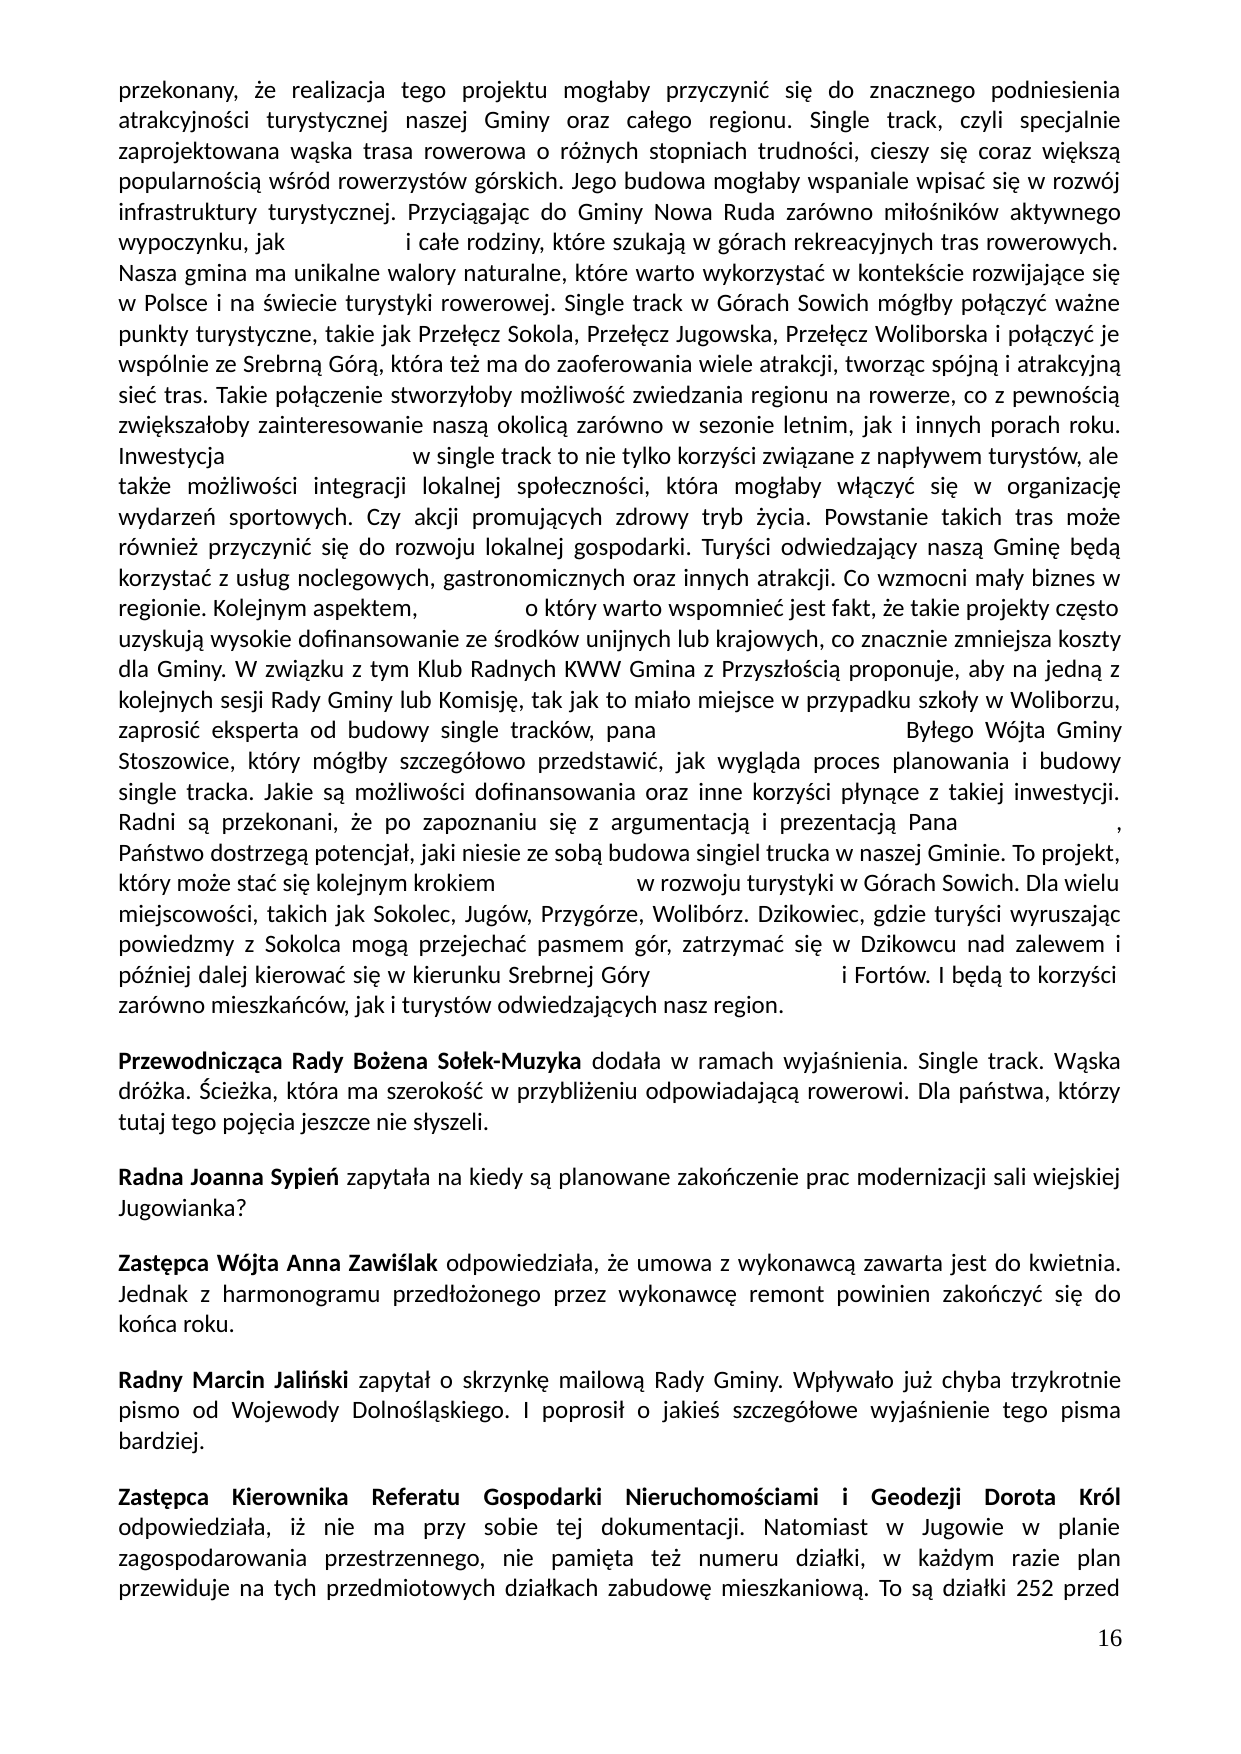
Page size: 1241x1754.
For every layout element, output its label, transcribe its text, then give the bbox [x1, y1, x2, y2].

text Zastępca Kierownika Referatu Gospodarki Nieruchomościami i Geodezji Dorota Król odpowiedziała, iż nie ma przy sobie tej dokumentacji. Natomiast w Jugowie w planie zagospodarowania przestrzennego, nie pamięta też numeru działki, w każdym razie plan przewiduje na tych przedmiotowych działkach zabudowę mieszkaniową. To są działki 252 przed [118, 1481, 1122, 1603]
text Radna Joanna Sypień zapytała na kiedy są planowane zakończenie prac modernizacji sali wiejskiej Jugowianka? [118, 1161, 1122, 1222]
text przekonany, że realizacja tego projektu mogłaby przyczynić się do znacznego podniesienia atrakcyjności turystycznej naszej Gminy oraz całego regionu. Single track, czyli specjalnie zaprojektowana wąska trasa rowerowa o różnych stopniach trudności, cieszy się coraz większą popularnością wśród rowerzystów górskich. Jego budowa mogłaby wspaniale wpisać się w rozwój infrastruktury turystycznej. Przyciągając do Gminy Nowa Ruda zarówno miłośników aktywnego wypoczynku, jak i całe rodziny, które szukają w górach rekreacyjnych tras rowerowych. Nasza gmina ma unikalne walory naturalne, które warto wykorzystać w kontekście rozwijające się w Polsce i na świecie turystyki rowerowej. Single track w Górach Sowich mógłby połączyć ważne punkty turystyczne, takie jak Przełęcz Sokola, Przełęcz Jugowska, Przełęcz Woliborska i połączyć je wspólnie ze Srebrną Górą, która też ma do zaoferowania wiele atrakcji, tworząc spójną i atrakcyjną sieć tras. Takie połączenie stworzyłoby możliwość zwiedzania regionu na rowerze, co z pewnością zwiększałoby zainteresowanie naszą okolicą zarówno w sezonie letnim, jak i innych porach roku. Inwestycja w single track to nie tylko korzyści związane z napływem turystów, ale także możliwości integracji lokalnej społeczności, która mogłaby włączyć się w organizację wydarzeń sportowych. Czy akcji promujących zdrowy tryb życia. Powstanie takich tras może również przyczynić się do rozwoju lokalnej gospodarki. Turyści odwiedzający naszą Gminę będą korzystać z usług noclegowych, gastronomicznych oraz innych atrakcji. Co wzmocni mały biznes w regionie. Kolejnym aspektem, o który warto wspomnieć jest fakt, że takie projekty często uzyskują wysokie dofinansowanie ze środków unijnych lub krajowych, co znacznie zmniejsza koszty dla Gminy. W związku z tym Klub Radnych KWW Gmina z Przyszłością proponuje, aby na jedną z kolejnych sesji Rady Gminy lub Komisję, tak jak to miało miejsce w przypadku szkoły w Woliborzu, zaprosić eksperta od budowy single tracków, pana Marka Janikowskiego. Byłego Wójta Gminy Stoszowice, który mógłby szczegółowo przedstawić, jak wygląda proces planowania i budowy single tracka. Jakie są możliwości dofinansowania oraz inne korzyści płynące z takiej inwestycji. Radni są przekonani, że po zapoznaniu się z argumentacją i prezentacją Pana Janikowskiego, Państwo dostrzegą potencjał, jaki niesie ze sobą budowa singiel trucka w naszej Gminie. To projekt, który może stać się kolejnym krokiem w rozwoju turystyki w Górach Sowich. Dla wielu miejscowości, takich jak Sokolec, Jugów, Przygórze, Wolibórz. Dzikowiec, gdzie turyści wyruszając powiedzmy z Sokolca mogą przejechać pasmem gór, zatrzymać się w Dzikowcu nad zalewem i później dalej kierować się w kierunku Srebrnej Góry i Fortów. I będą to korzyści zarówno mieszkańców, jak i turystów odwiedzających nasz region. [118, 74, 1122, 1020]
text Radny Marcin Jaliński zapytał o skrzynkę mailową Rady Gminy. Wpływało już chyba trzykrotnie pismo od Wojewody Dolnośląskiego. I poprosił o jakieś szczegółowe wyjaśnienie tego pisma bardziej. [118, 1364, 1122, 1456]
text Zastępca Wójta Anna Zawiślak odpowiedziała, że umowa z wykonawcą zawarta jest do kwietnia. Jednak z harmonogramu przedłożonego przez wykonawcę remont powinien zakończyć się do końca roku. [118, 1247, 1122, 1339]
text Przewodnicząca Rady Bożena Sołek-Muzyka dodała w ramach wyjaśnienia. Single track. Wąska dróżka. Ścieżka, która ma szerokość w przybliżeniu odpowiadającą rowerowi. Dla państwa, którzy tutaj tego pojęcia jeszcze nie słyszeli. [118, 1045, 1122, 1136]
